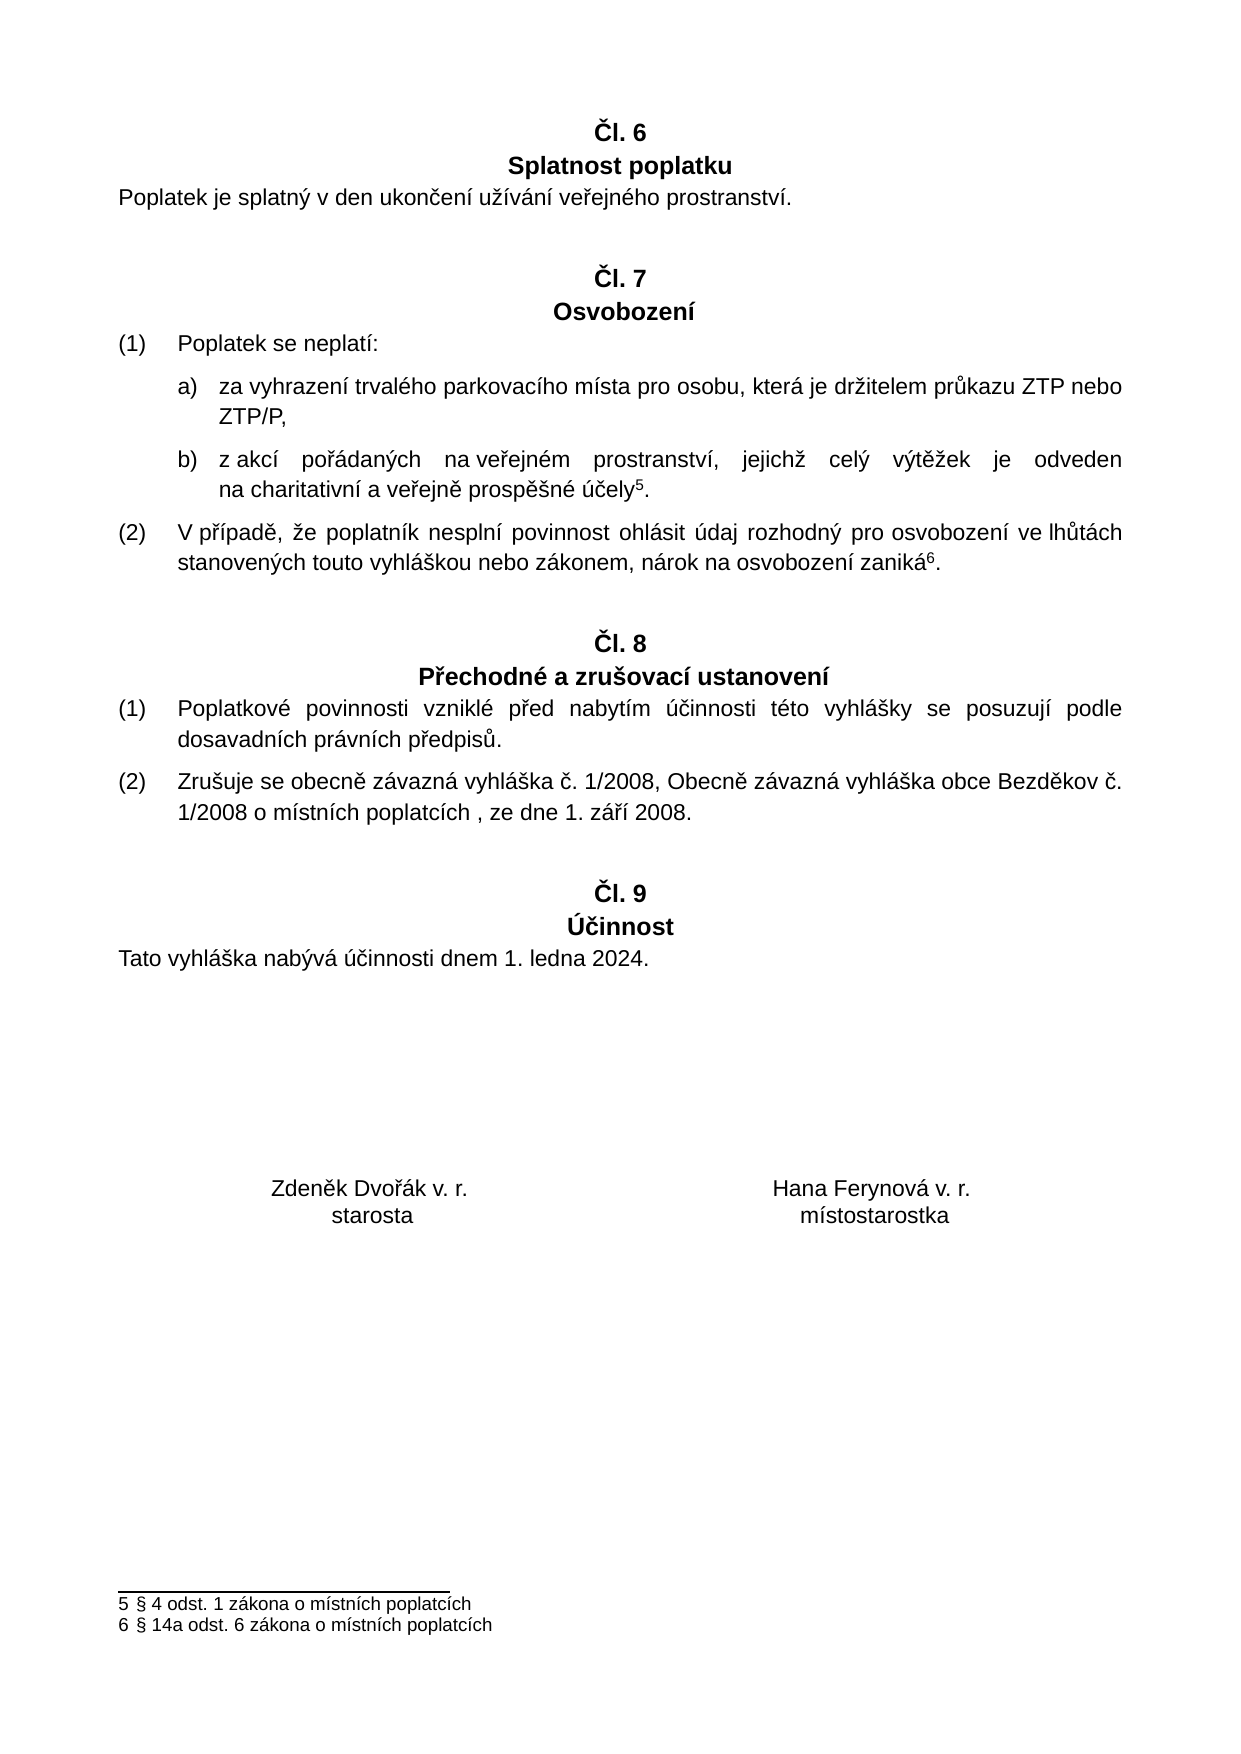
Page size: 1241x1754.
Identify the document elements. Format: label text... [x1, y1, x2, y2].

list z akcí pořádaných na veřejném prostranství, jejichž celý výtěžek je odveden na charitativní a veřejně prospěšné účely. [177, 446, 1122, 503]
list Poplatek se neplatí: [118, 330, 1122, 357]
table_header Zdeněk Dvořák v. r. starosta [118, 1116, 620, 1234]
list § 14a odst. 6 zákona o místních poplatcích [118, 1614, 1122, 1635]
table_cell [118, 1234, 620, 1352]
text Poplatek je splatný v den ukončení užívání veřejného prostranství. [118, 184, 1122, 211]
list Poplatkové povinnosti vzniklé před nabytím účinnosti této vyhlášky se posuzují podle dosavadních právních předpisů. [118, 695, 1122, 752]
subtitle Čl. 9 Účinnost [118, 879, 1122, 941]
table_cell [620, 1234, 1122, 1352]
subtitle Čl. 7 Osvobození [118, 264, 1122, 326]
table_header Hana Ferynová v. r. místostarostka [620, 1116, 1122, 1234]
list V případě, že poplatník nesplní povinnost ohlásit údaj rozhodný pro osvobození ve lhůtách stanovených touto vyhláškou nebo zákonem, nárok na osvobození zaniká. [118, 519, 1122, 576]
text Tato vyhláška nabývá účinnosti dnem 1. ledna 2024. [118, 945, 1122, 971]
subtitle Čl. 6 Splatnost poplatku [118, 118, 1122, 180]
list za vyhrazení trvalého parkovacího místa pro osobu, která je držitelem průkazu ZTP nebo ZTP/P, [177, 373, 1122, 430]
list Zrušuje se obecně závazná vyhláška č. 1/2008, Obecně závazná vyhláška obce Bezděkov č. 1/2008 o místních poplatcích , ze dne 1. září 2008. [118, 768, 1122, 825]
list § 4 odst. 1 zákona o místních poplatcích [118, 1592, 1122, 1614]
subtitle Čl. 8 Přechodné a zrušovací ustanovení [118, 629, 1122, 691]
